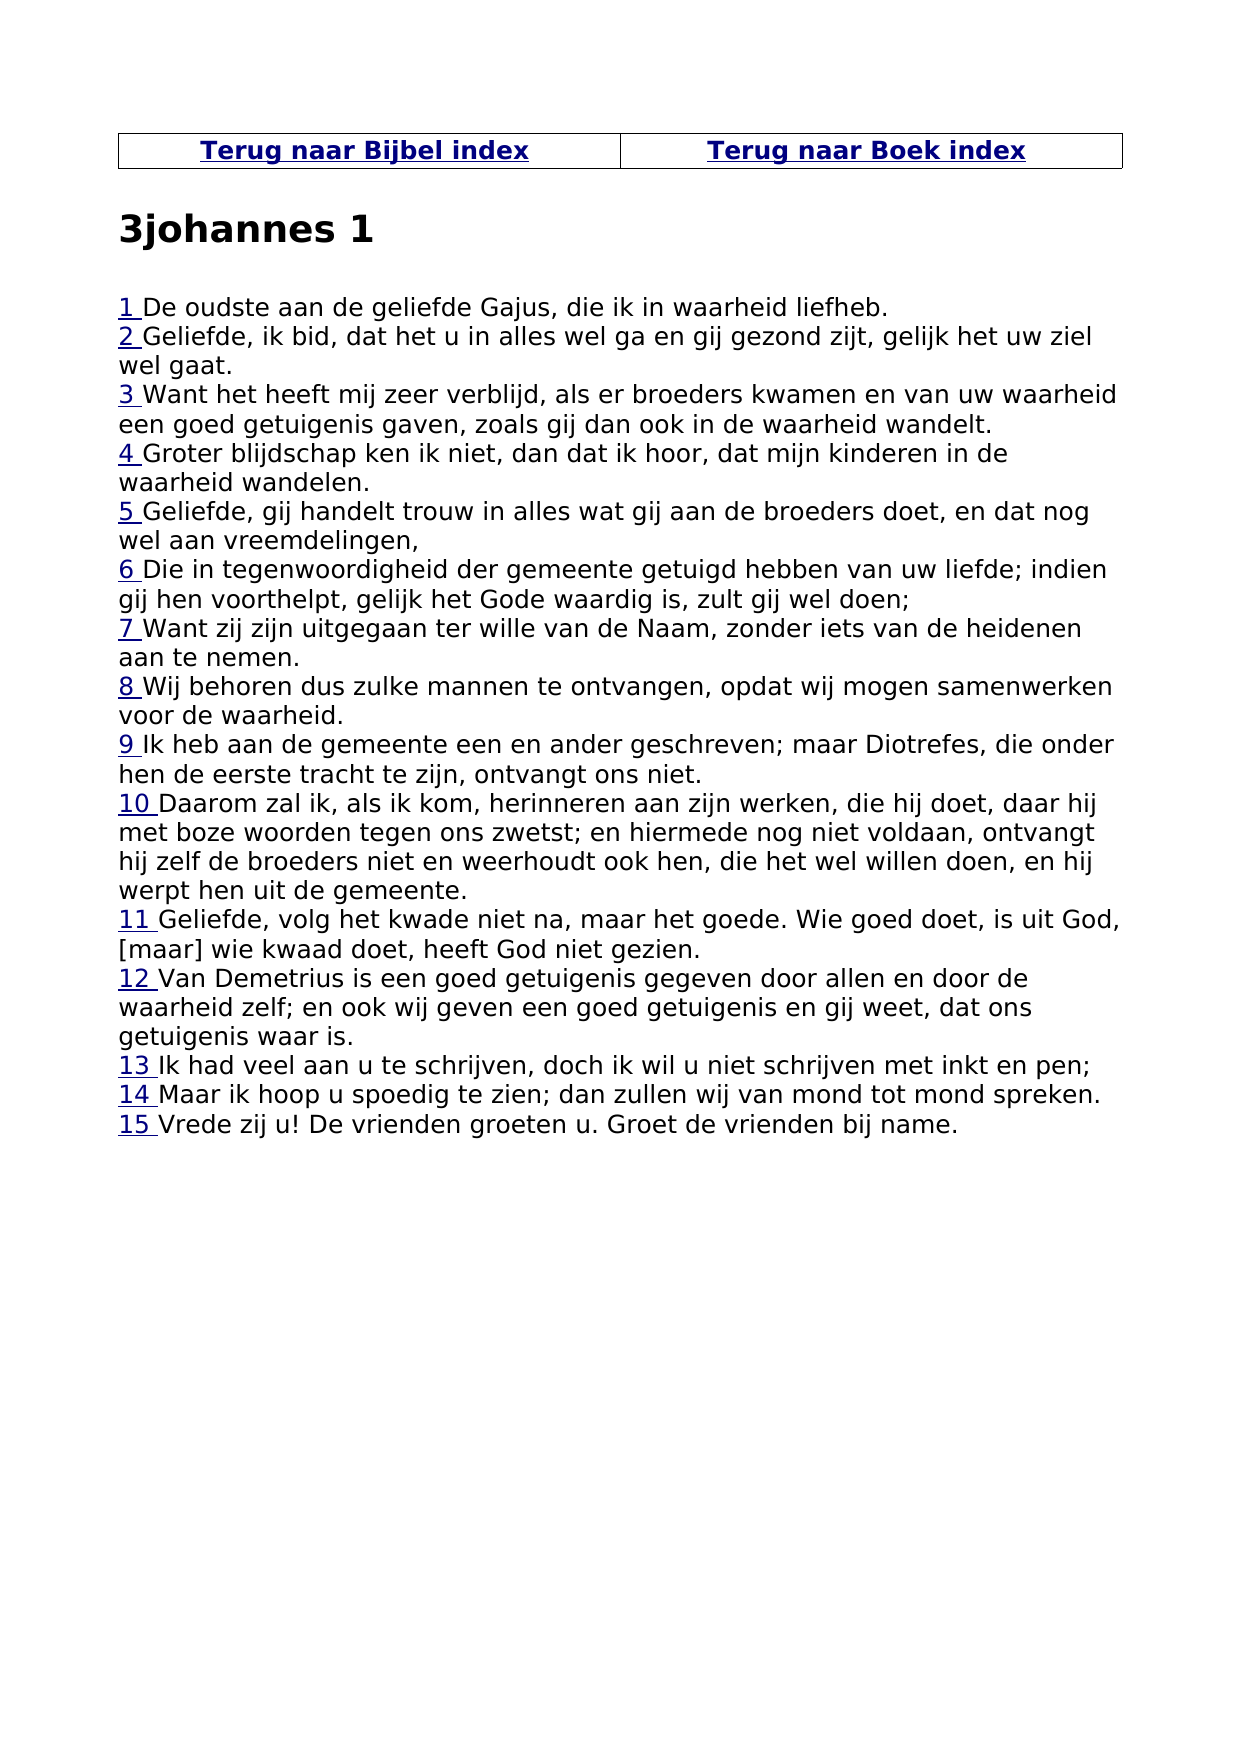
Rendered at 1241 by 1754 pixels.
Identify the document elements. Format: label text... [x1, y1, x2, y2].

text 1 De oudste aan de geliefde Gajus, die ik in waarheid liefheb. 2 Geliefde, ik bid, dat het u in alles wel ga en gij gezond zijt, gelijk het uw ziel wel gaat. 3 Want het heeft mij zeer verblijd, als er broeders kwamen en van uw waarheid een goed getuigenis gaven, zoals gij dan ook in de waarheid wandelt. 4 Groter blijdschap ken ik niet, dan dat ik hoor, dat mijn kinderen in de waarheid wandelen. 5 Geliefde, gij handelt trouw in alles wat gij aan de broeders doet, en dat nog wel aan vreemdelingen, 6 Die in tegenwoordigheid der gemeente getuigd hebben van uw liefde; indien gij hen voorthelpt, gelijk het Gode waardig is, zult gij wel doen; 7 Want zij zijn uitgegaan ter wille van de Naam, zonder iets van de heidenen aan te nemen. 8 Wij behoren dus zulke mannen te ontvangen, opdat wij mogen samenwerken voor de waarheid. 9 Ik heb aan de gemeente een en ander geschreven; maar Diotrefes, die onder hen de eerste tracht te zijn, ontvangt ons niet. 10 Daarom zal ik, als ik kom, herinneren aan zijn werken, die hij doet, daar hij met boze woorden tegen ons zwetst; en hiermede nog niet voldaan, ontvangt hij zelf de broeders niet en weerhoudt ook hen, die het wel willen doen, en hij werpt hen uit de gemeente. 11 Geliefde, volg het kwade niet na, maar het goede. Wie goed doet, is uit God, [maar] wie kwaad doet, heeft God niet gezien. 12 Van Demetrius is een goed getuigenis gegeven door allen en door de waarheid zelf; en ook wij geven een goed getuigenis en gij weet, dat ons getuigenis waar is. 13 Ik had veel aan u te schrijven, doch ik wil u niet schrijven met inkt en pen; 14 Maar ik hoop u spoedig te zien; dan zullen wij van mond tot mond spreken. 15 Vrede zij u! De vrienden groeten u. Groet de vrienden bij name. [118, 264, 1122, 1139]
table_header Terug naar Bijbel index [119, 134, 620, 168]
subtitle 3johannes 1 [118, 208, 1122, 252]
table_header Terug naar Boek index [621, 134, 1122, 168]
